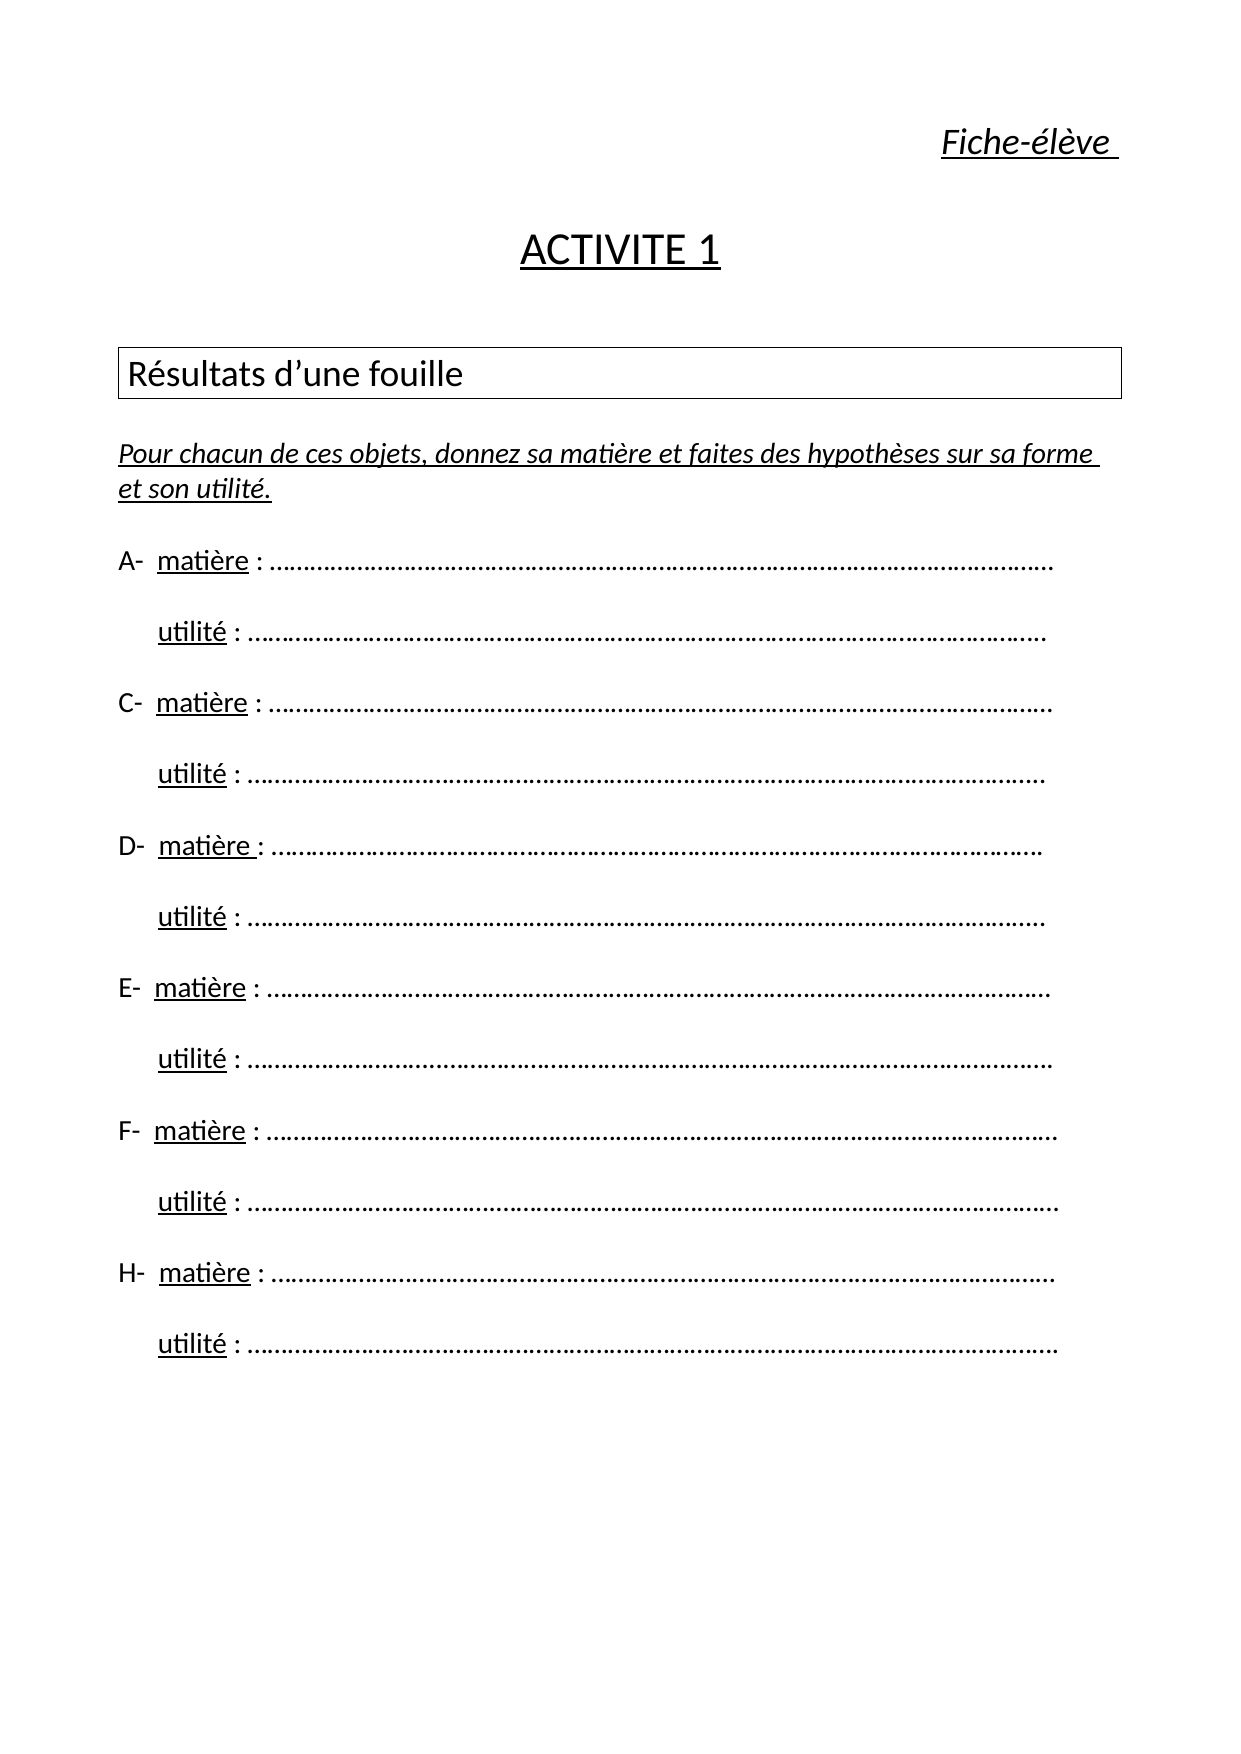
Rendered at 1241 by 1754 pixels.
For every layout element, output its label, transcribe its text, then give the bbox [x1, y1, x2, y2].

text A- matière : ……………………………………………………………………………………………………… [118, 542, 1122, 577]
text ACTIVITE 1 [118, 220, 1122, 276]
text Pour chacun de ces objets, donnez sa matière et faites des hypothèses sur sa forme et son utilité. [118, 435, 1122, 506]
text C- matière : ……………………………………………………………………………………………………… [118, 684, 1122, 720]
text utilité : ………………………..………………………………………………………………………………. [118, 1040, 1122, 1076]
text D- matière : ……………………………………………………………………………………………………. [118, 827, 1122, 862]
text utilité : ……………………………………………………………………………………………………….. [118, 755, 1122, 791]
text utilité : ……………………………………………………………………………………………………….. [118, 898, 1122, 933]
text H- matière : ……………………………………………………………………………………………………… [118, 1254, 1122, 1290]
text F- matière : ……………….……………………………………………………………………………………… [118, 1112, 1122, 1147]
text E- matière : ……………………………………………………………………………………………………… [118, 969, 1122, 1005]
text utilité : ……………………………….………………………………………………………………………… [118, 1183, 1122, 1218]
text Fiche-élève [118, 118, 1122, 164]
text utilité : …………………………………………………………………………………………………………. [118, 1325, 1122, 1361]
text Résultats d’une fouille [119, 348, 1121, 398]
text utilité : ……………………………………………………………………………………………………….. [118, 613, 1122, 648]
